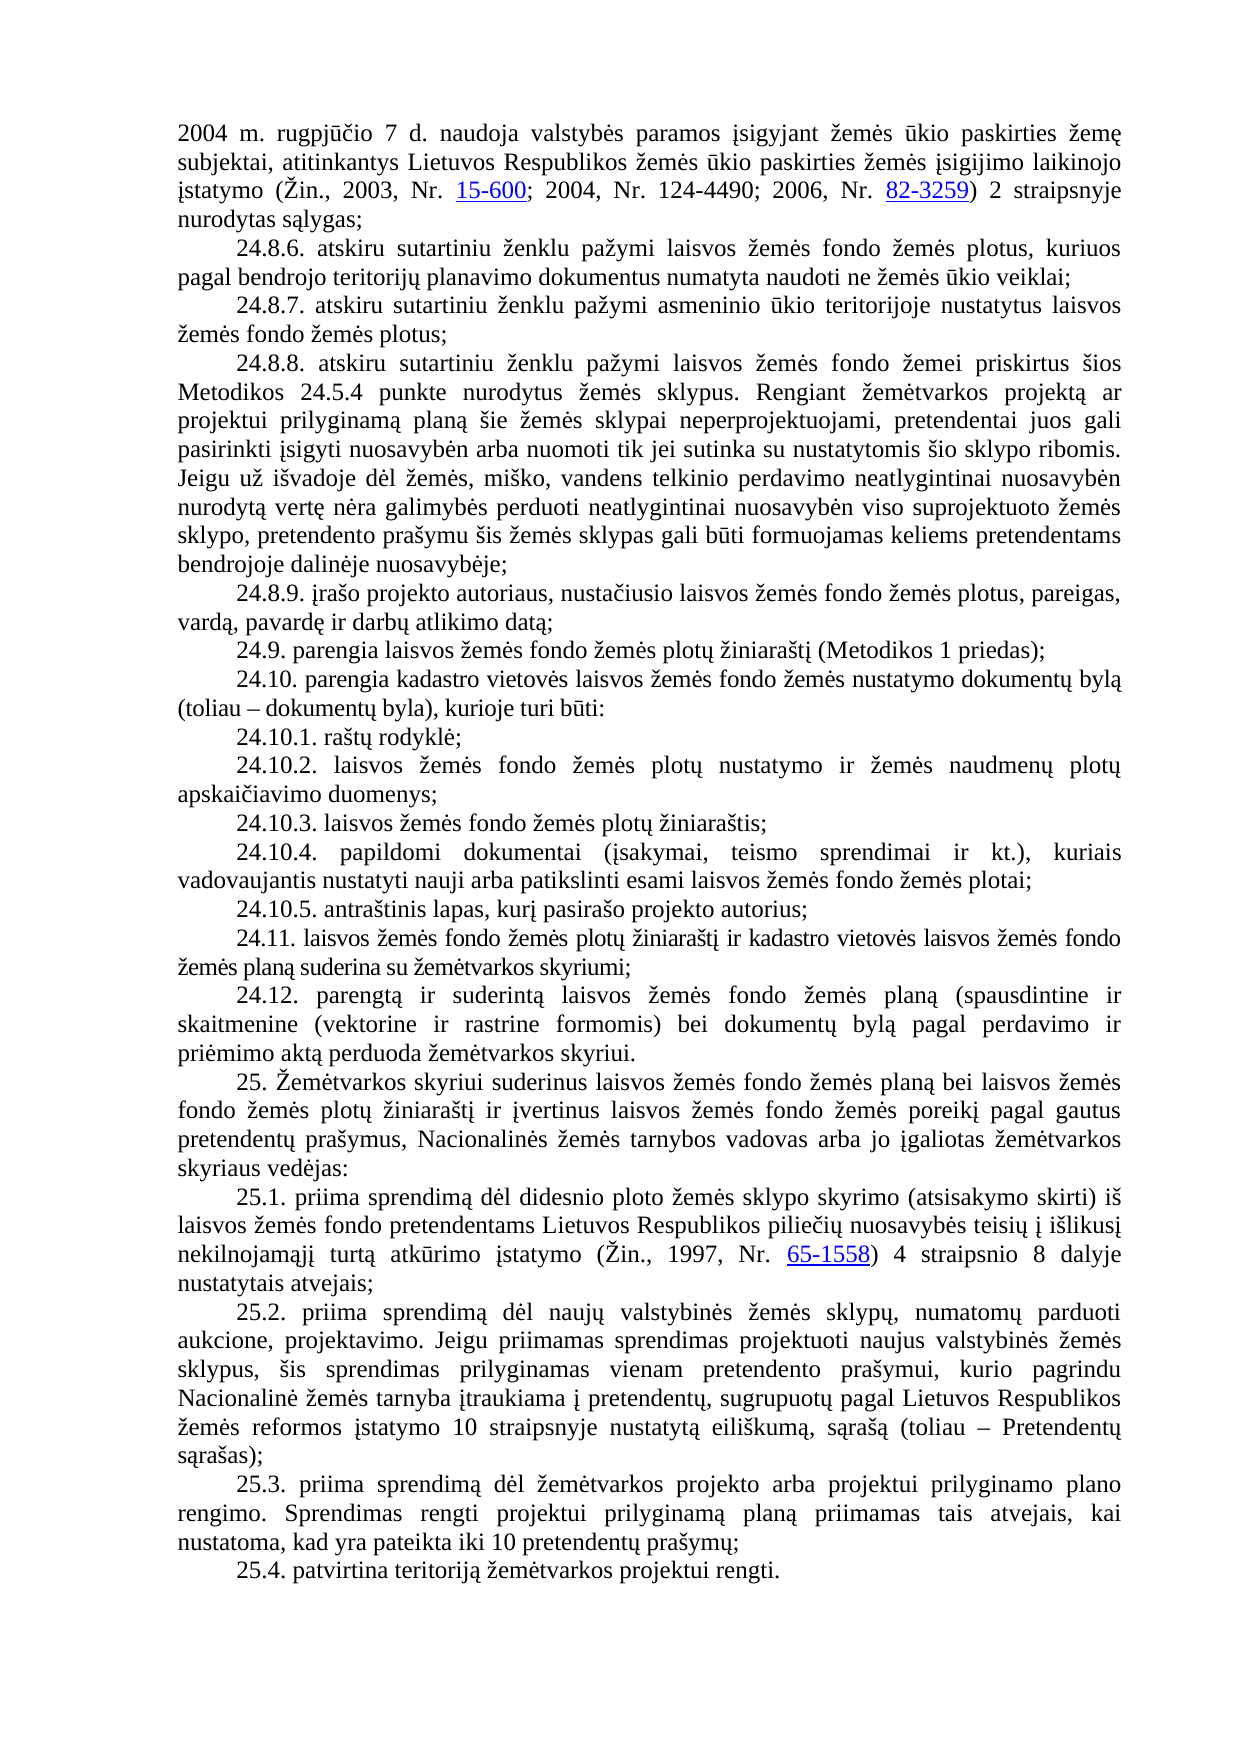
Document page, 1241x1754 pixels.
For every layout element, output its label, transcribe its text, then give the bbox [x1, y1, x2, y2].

text 24.8.8. atskiru sutartiniu ženklu pažymi laisvos žemės fondo žemei priskirtus šios Metodikos 24.5.4 punkte nurodytus žemės sklypus. Rengiant žemėtvarkos projektą ar projektui prilyginamą planą šie žemės sklypai neperprojektuojami, pretendentai juos gali pasirinkti įsigyti nuosavybėn arba nuomoti tik jei sutinka su nustatytomis šio sklypo ribomis. Jeigu už išvadoje dėl žemės, miško, vandens telkinio perdavimo neatlygintinai nuosavybėn nurodytą vertę nėra galimybės perduoti neatlygintinai nuosavybėn viso suprojektuoto žemės sklypo, pretendento prašymu šis žemės sklypas gali būti formuojamas keliems pretendentams bendrojoje dalinėje nuosavybėje; [177, 348, 1122, 578]
text 25.2. priima sprendimą dėl naujų valstybinės žemės sklypų, numatomų parduoti aukcione, projektavimo. Jeigu priimamas sprendimas projektuoti naujus valstybinės žemės sklypus, šis sprendimas prilyginamas vienam pretendento prašymui, kurio pagrindu Nacionalinė žemės tarnyba įtraukiama į pretendentų, sugrupuotų pagal Lietuvos Respublikos žemės reformos įstatymo 10 straipsnyje nustatytą eiliškumą, sąrašą (toliau – Pretendentų sąrašas); [177, 1297, 1122, 1469]
text 24.8.7. atskiru sutartiniu ženklu pažymi asmeninio ūkio teritorijoje nustatytus laisvos žemės fondo žemės plotus; [177, 291, 1122, 348]
text 25.4. patvirtina teritoriją žemėtvarkos projektui rengti. [177, 1556, 1122, 1584]
text 24.10.2. laisvos žemės fondo žemės plotų nustatymo ir žemės naudmenų plotų apskaičiavimo duomenys; [177, 751, 1122, 808]
text 24.10. parengia kadastro vietovės laisvos žemės fondo žemės nustatymo dokumentų bylą (toliau – dokumentų byla), kurioje turi būti: [177, 664, 1122, 722]
text 24.10.4. papildomi dokumentai (įsakymai, teismo sprendimai ir kt.), kuriais vadovaujantis nustatyti nauji arba patikslinti esami laisvos žemės fondo žemės plotai; [177, 837, 1122, 894]
text 25.3. priima sprendimą dėl žemėtvarkos projekto arba projektui prilyginamo plano rengimo. Sprendimas rengti projektui prilyginamą planą priimamas tais atvejais, kai nustatoma, kad yra pateikta iki 10 pretendentų prašymų; [177, 1469, 1122, 1556]
text 24.10.3. laisvos žemės fondo žemės plotų žiniaraštis; [177, 808, 1122, 837]
text 25.1. priima sprendimą dėl didesnio ploto žemės sklypo skyrimo (atsisakymo skirti) iš laisvos žemės fondo pretendentams Lietuvos Respublikos piliečių nuosavybės teisių į išlikusį nekilnojamąjį turtą atkūrimo įstatymo (Žin., 1997, Nr. 65-1558) 4 straipsnio 8 dalyje nustatytais atvejais; [177, 1182, 1122, 1297]
text 24.8.9. įrašo projekto autoriaus, nustačiusio laisvos žemės fondo žemės plotus, pareigas, vardą, pavardę ir darbų atlikimo datą; [177, 578, 1122, 636]
text 24.9. parengia laisvos žemės fondo žemės plotų žiniaraštį (Metodikos 1 priedas); [177, 636, 1122, 664]
text 24.10.1. raštų rodyklė; [177, 722, 1122, 751]
text 24.10.5. antraštinis lapas, kurį pasirašo projekto autorius; [177, 894, 1122, 923]
text 24.12. parengtą ir suderintą laisvos žemės fondo žemės planą (spausdintine ir skaitmenine (vektorine ir rastrine formomis) bei dokumentų bylą pagal perdavimo ir priėmimo aktą perduoda žemėtvarkos skyriui. [177, 981, 1122, 1067]
text 24.8.6. atskiru sutartiniu ženklu pažymi laisvos žemės fondo žemės plotus, kuriuos pagal bendrojo teritorijų planavimo dokumentus numatyta naudoti ne žemės ūkio veiklai; [177, 233, 1122, 291]
text 24.11. laisvos žemės fondo žemės plotų žiniaraštį ir kadastro vietovės laisvos žemės fondo žemės planą suderina su žemėtvarkos skyriumi; [177, 923, 1122, 981]
text 2004 m. rugpjūčio 7 d. naudoja valstybės paramos įsigyjant žemės ūkio paskirties žemę subjektai, atitinkantys Lietuvos Respublikos žemės ūkio paskirties žemės įsigijimo laikinojo įstatymo (Žin., 2003, Nr. 15-600; 2004, Nr. 124-4490; 2006, Nr. 82-3259) 2 straipsnyje nurodytas sąlygas; [177, 118, 1122, 233]
text 25. Žemėtvarkos skyriui suderinus laisvos žemės fondo žemės planą bei laisvos žemės fondo žemės plotų žiniaraštį ir įvertinus laisvos žemės fondo žemės poreikį pagal gautus pretendentų prašymus, Nacionalinės žemės tarnybos vadovas arba jo įgaliotas žemėtvarkos skyriaus vedėjas: [177, 1067, 1122, 1182]
